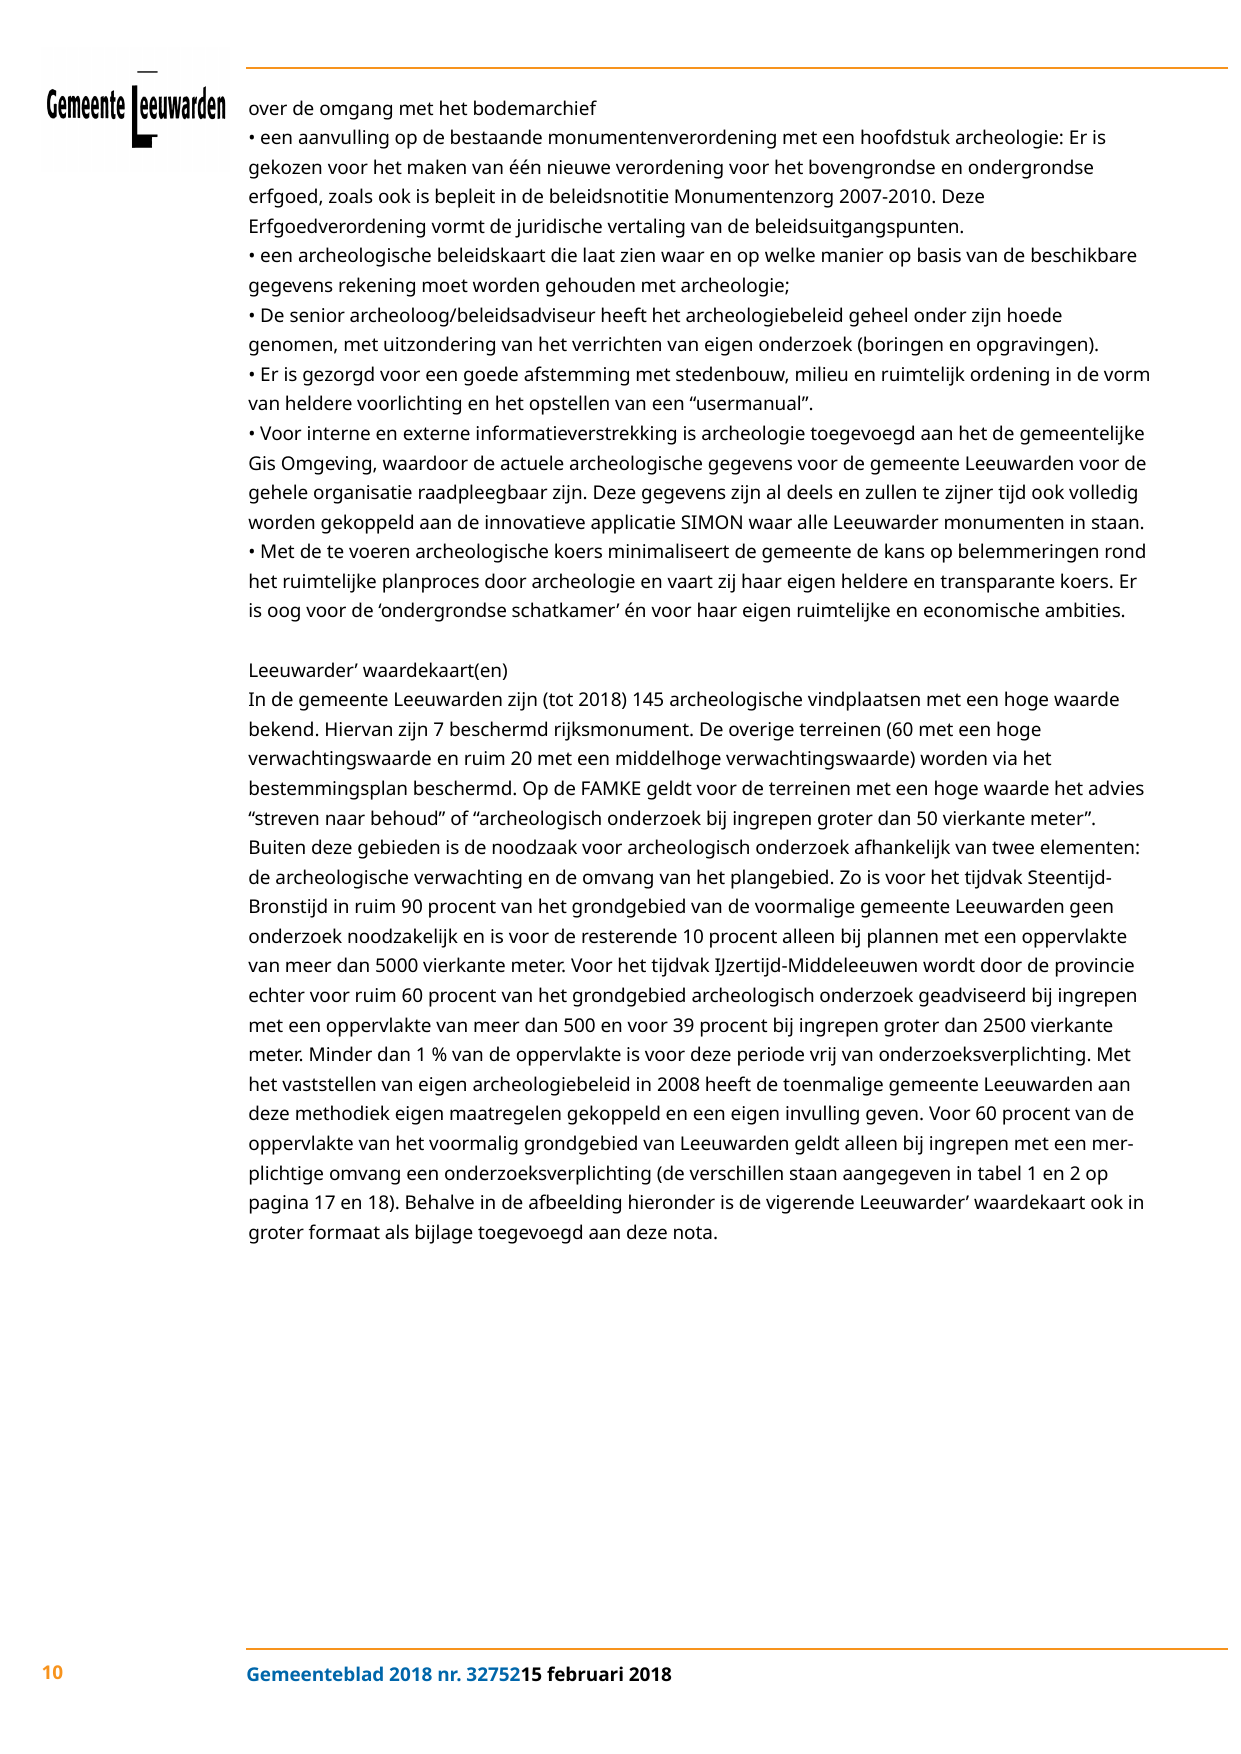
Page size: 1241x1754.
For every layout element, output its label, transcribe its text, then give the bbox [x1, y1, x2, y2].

text • Er is gezorgd voor een goede afstemming met stedenbouw, milieu en ruimtelijk ordening in de vorm van heldere voorlichting en het opstellen van een “usermanual”. [248, 361, 1152, 416]
text • een archeologische beleidskaart die laat zien waar en op welke manier op basis van de beschikbare gegevens rekening moet worden gehouden met archeologie; [248, 243, 1152, 298]
text • Voor interne en externe informatieverstrekking is archeologie toegevoegd aan het de gemeentelijke Gis Omgeving, waardoor de actuele archeologische gegevens voor de gemeente Leeuwarden voor de gehele organisatie raadpleegbaar zijn. Deze gegevens zijn al deels en zullen te zijner tijd ook volledig worden gekoppeld aan de innovatieve applicatie SIMON waar alle Leeuwarder monumenten in staan. [248, 420, 1152, 535]
picture [41, 47, 231, 172]
text • De senior archeoloog/beleidsadviseur heeft het archeologiebeleid geheel onder zijn hoede genomen, met uitzondering van het verrichten van eigen onderzoek (boringen en opgravingen). [248, 302, 1152, 357]
text • een aanvulling op de bestaande monumentenverordening met een hoofdstuk archeologie: Er is gekozen voor het maken van één nieuwe verordening voor het bovengrondse en ondergrondse erfgoed, zoals ook is bepleit in de beleidsnotitie Monumentenzorg 2007-2010. Deze Erfgoedverordening vormt de juridische vertaling van de beleidsuitgangspunten. [248, 124, 1152, 239]
text • Met de te voeren archeologische koers minimaliseert de gemeente de kans op belemmeringen rond het ruimtelijke planproces door archeologie en vaart zij haar eigen heldere en transparante koers. Er is oog voor de ‘ondergrondse schatkamer’ én voor haar eigen ruimtelijke en economische ambities. [248, 538, 1152, 623]
text over de omgang met het bodemarchief [248, 95, 1152, 121]
text In de gemeente Leeuwarden zijn (tot 2018) 145 archeologische vindplaatsen met een hoge waarde bekend. Hiervan zijn 7 beschermd rijksmonument. De overige terreinen (60 met een hoge verwachtingswaarde en ruim 20 met een middelhoge verwachtingswaarde) worden via het bestemmingsplan beschermd. Op de FAMKE geldt voor de terreinen met een hoge waarde het advies “streven naar behoud” of “archeologisch onderzoek bij ingrepen groter dan 50 vierkante meter”. Buiten deze gebieden is de noodzaak voor archeologisch onderzoek afhankelijk van twee elementen: de archeologische verwachting en de omvang van het plangebied. Zo is voor het tijdvak Steentijd-Bronstijd in ruim 90 procent van het grondgebied van de voormalige gemeente Leeuwarden geen onderzoek noodzakelijk en is voor de resterende 10 procent alleen bij plannen met een oppervlakte van meer dan 5000 vierkante meter. Voor het tijdvak IJzertijd-Middeleeuwen wordt door de provincie echter voor ruim 60 procent van het grondgebied archeologisch onderzoek geadviseerd bij ingrepen met een oppervlakte van meer dan 500 en voor 39 procent bij ingrepen groter dan 2500 vierkante meter. Minder dan 1 % van de oppervlakte is voor deze periode vrij van onderzoeksverplichting. Met het vaststellen van eigen archeologiebeleid in 2008 heeft de toenmalige gemeente Leeuwarden aan deze methodiek eigen maatregelen gekoppeld en een eigen invulling geven. Voor 60 procent van de oppervlakte van het voormalig grondgebied van Leeuwarden geldt alleen bij ingrepen met een mer-plichtige omvang een onderzoeksverplichting (de verschillen staan aangegeven in tabel 1 en 2 op pagina 17 en 18). Behalve in de afbeelding hieronder is de vigerende Leeuwarder’ waardekaart ook in groter formaat als bijlage toegevoegd aan deze nota. [248, 686, 1152, 1245]
text Leeuwarder’ waardekaart(en) [248, 657, 1152, 683]
